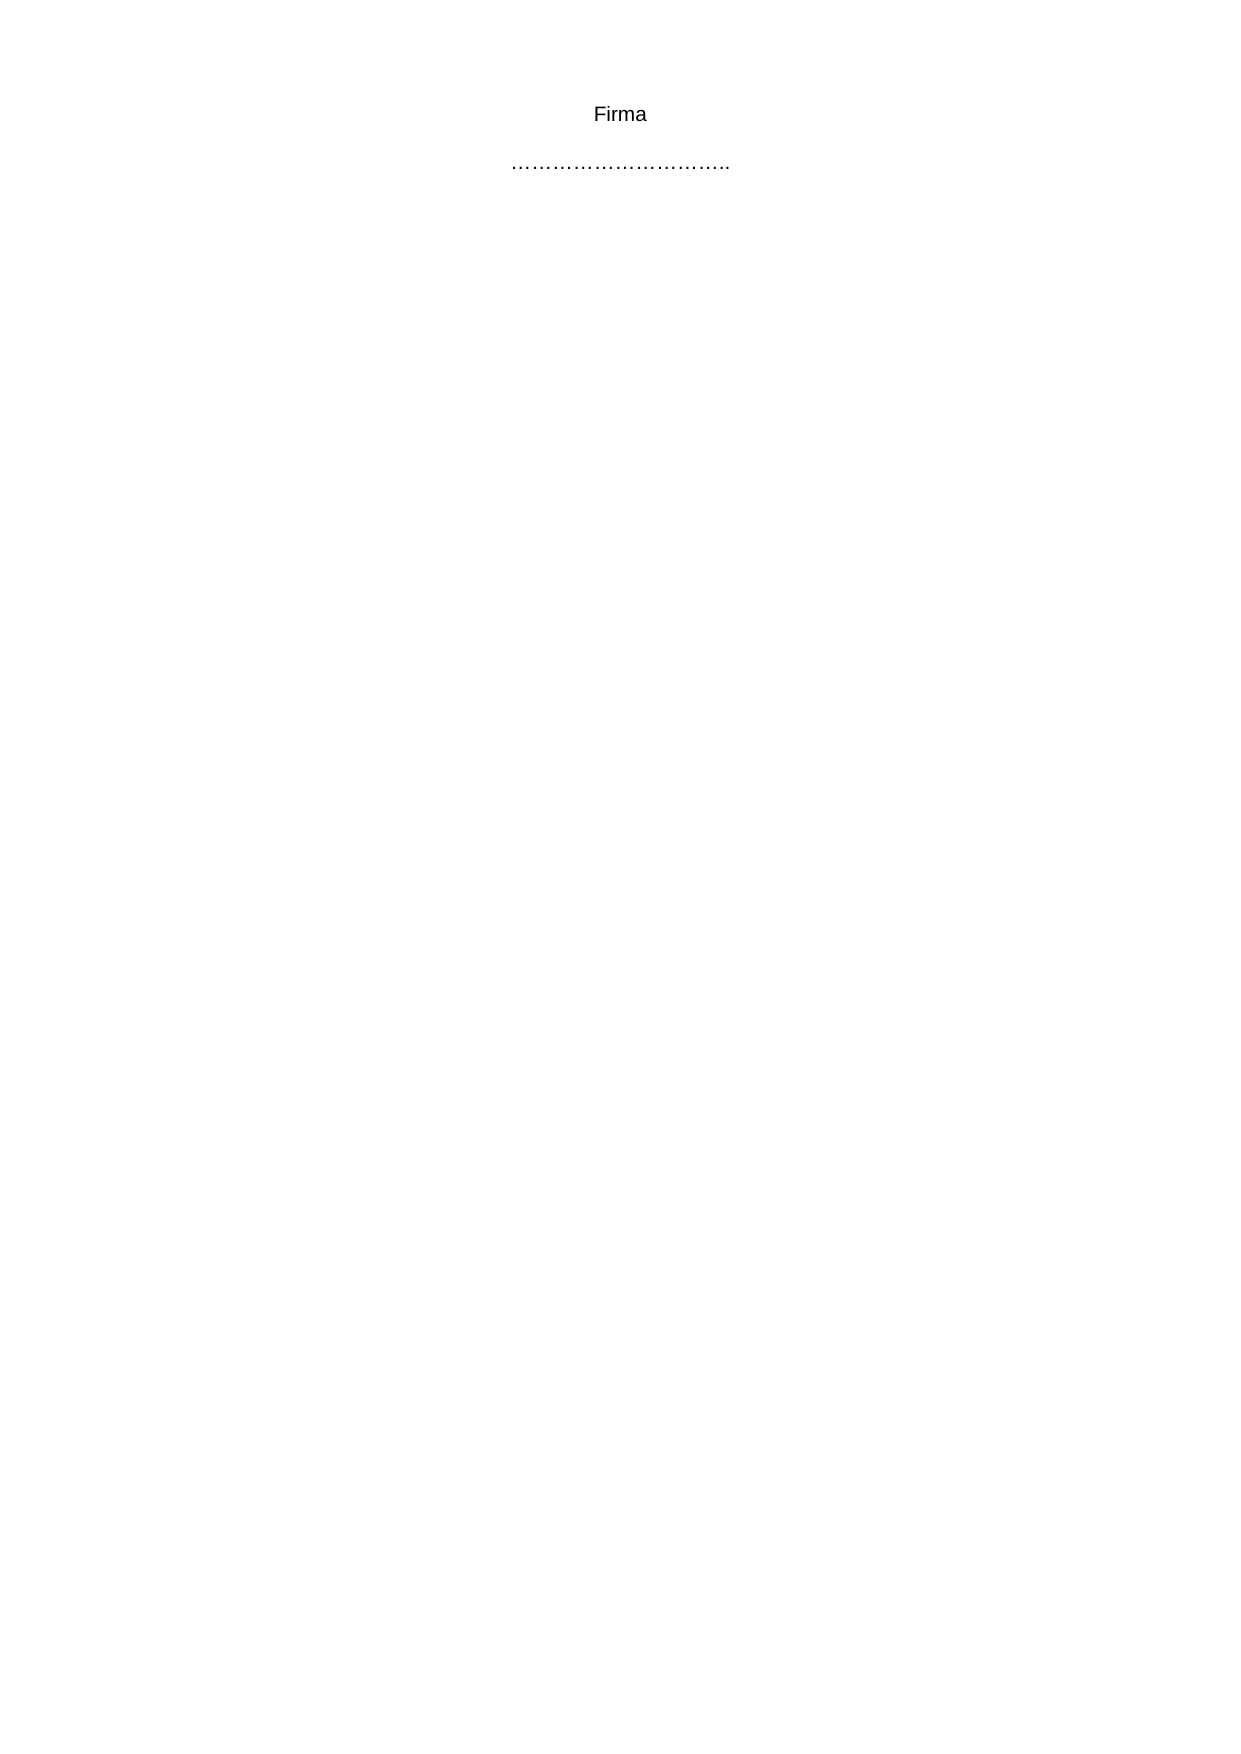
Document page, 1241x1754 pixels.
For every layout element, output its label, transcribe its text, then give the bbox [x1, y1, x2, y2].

text ………………………….. [118, 150, 1122, 174]
text Firma [118, 102, 1122, 126]
